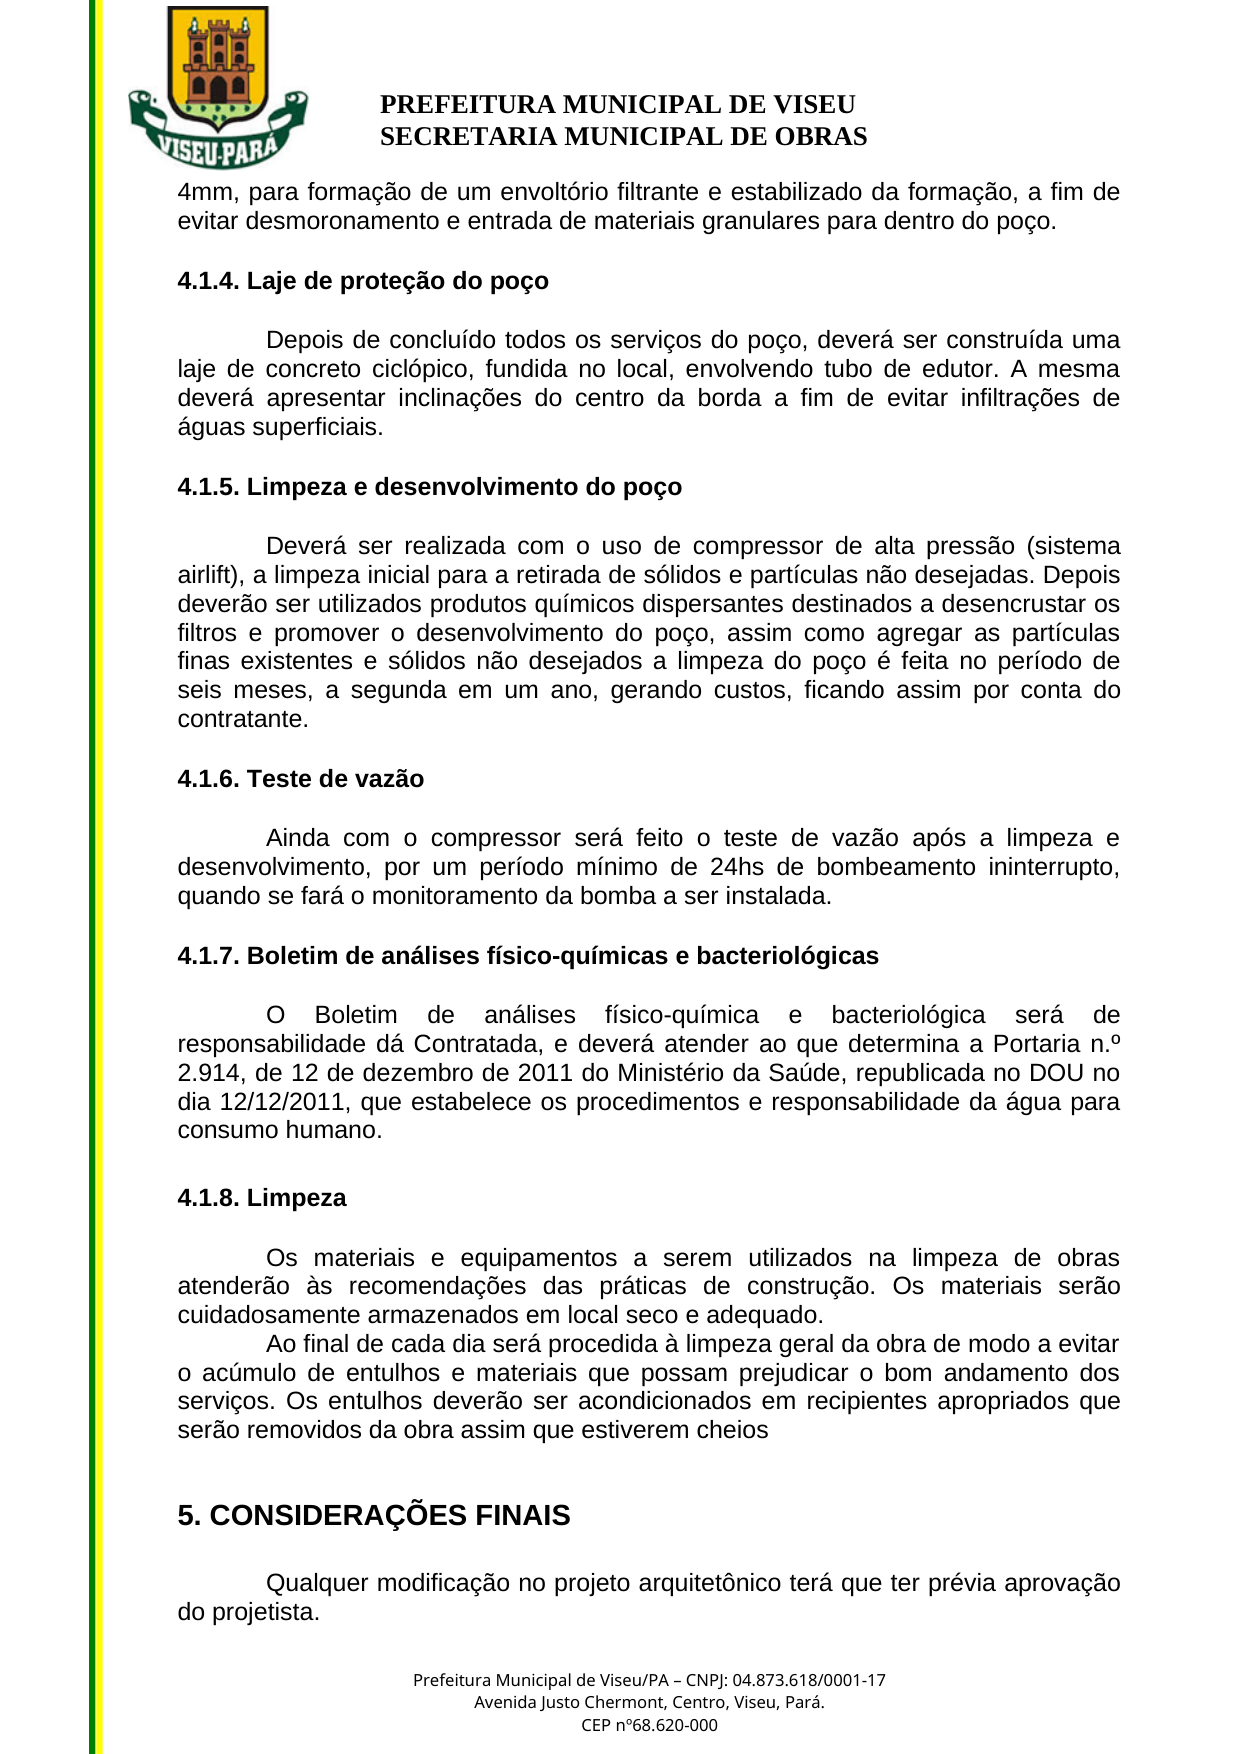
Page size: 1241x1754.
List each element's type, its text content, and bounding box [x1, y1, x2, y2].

text 4mm, para formação de um envoltório filtrante e estabilizado da formação, a fim de evitar desmoronamento e entrada de materiais granulares para dentro do poço. [177, 177, 1122, 235]
text Os materiais e equipamentos a serem utilizados na limpeza de obras atenderão às recomendações das práticas de construção. Os materiais serão cuidadosamente armazenados em local seco e adequado. [177, 1242, 1122, 1329]
text O Boletim de análises físico-química e bacteriológica será de responsabilidade dá Contratada, e deverá atender ao que determina a Portaria n.º 2.914, de 12 de dezembro de 2011 do Ministério da Saúde, republicada no DOU no dia 12/12/2011, que estabelece os procedimentos e responsabilidade da água para consumo humano. [177, 1001, 1122, 1144]
subtitle 4.1.5. Limpeza e desenvolvimento do poço [177, 472, 1122, 500]
text Ao final de cada dia será procedida à limpeza geral da obra de modo a evitar o acúmulo de entulhos e materiais que possam prejudicar o bom andamento dos serviços. Os entulhos deverão ser acondicionados em recipientes apropriados que serão removidos da obra assim que estiverem cheios [177, 1329, 1122, 1444]
picture [128, 6, 310, 171]
subtitle 4.1.4. Laje de proteção do poço [177, 266, 1122, 294]
subtitle 4.1.6. Teste de vazão [177, 764, 1122, 792]
text Depois de concluído todos os serviços do poço, deverá ser construída uma laje de concreto ciclópico, fundida no local, envolvendo tubo de edutor. A mesma deverá apresentar inclinações do centro da borda a fim de evitar infiltrações de águas superficiais. [177, 326, 1122, 441]
subtitle 4.1.7. Boletim de análises físico-químicas e bacteriológicas [177, 941, 1122, 969]
text Ainda com o compressor será feito o teste de vazão após a limpeza e desenvolvimento, por um período mínimo de 24hs de bombeamento ininterrupto, quando se fará o monitoramento da bomba a ser instalada. [177, 823, 1122, 910]
subtitle 5. CONSIDERAÇÕES FINAIS [177, 1497, 1122, 1531]
text Qualquer modificação no projeto arquitetônico terá que ter prévia aprovação do projetista. [177, 1568, 1122, 1626]
text Deverá ser realizada com o uso de compressor de alta pressão (sistema airlift), a limpeza inicial para a retirada de sólidos e partículas não desejadas. Depois deverão ser utilizados produtos químicos dispersantes destinados a desencrustar os filtros e promover o desenvolvimento do poço, assim como agregar as partículas finas existentes e sólidos não desejados a limpeza do poço é feita no período de seis meses, a segunda em um ano, gerando custos, ficando assim por conta do contratante. [177, 531, 1122, 733]
subtitle 4.1.8. Limpeza [177, 1183, 1122, 1211]
